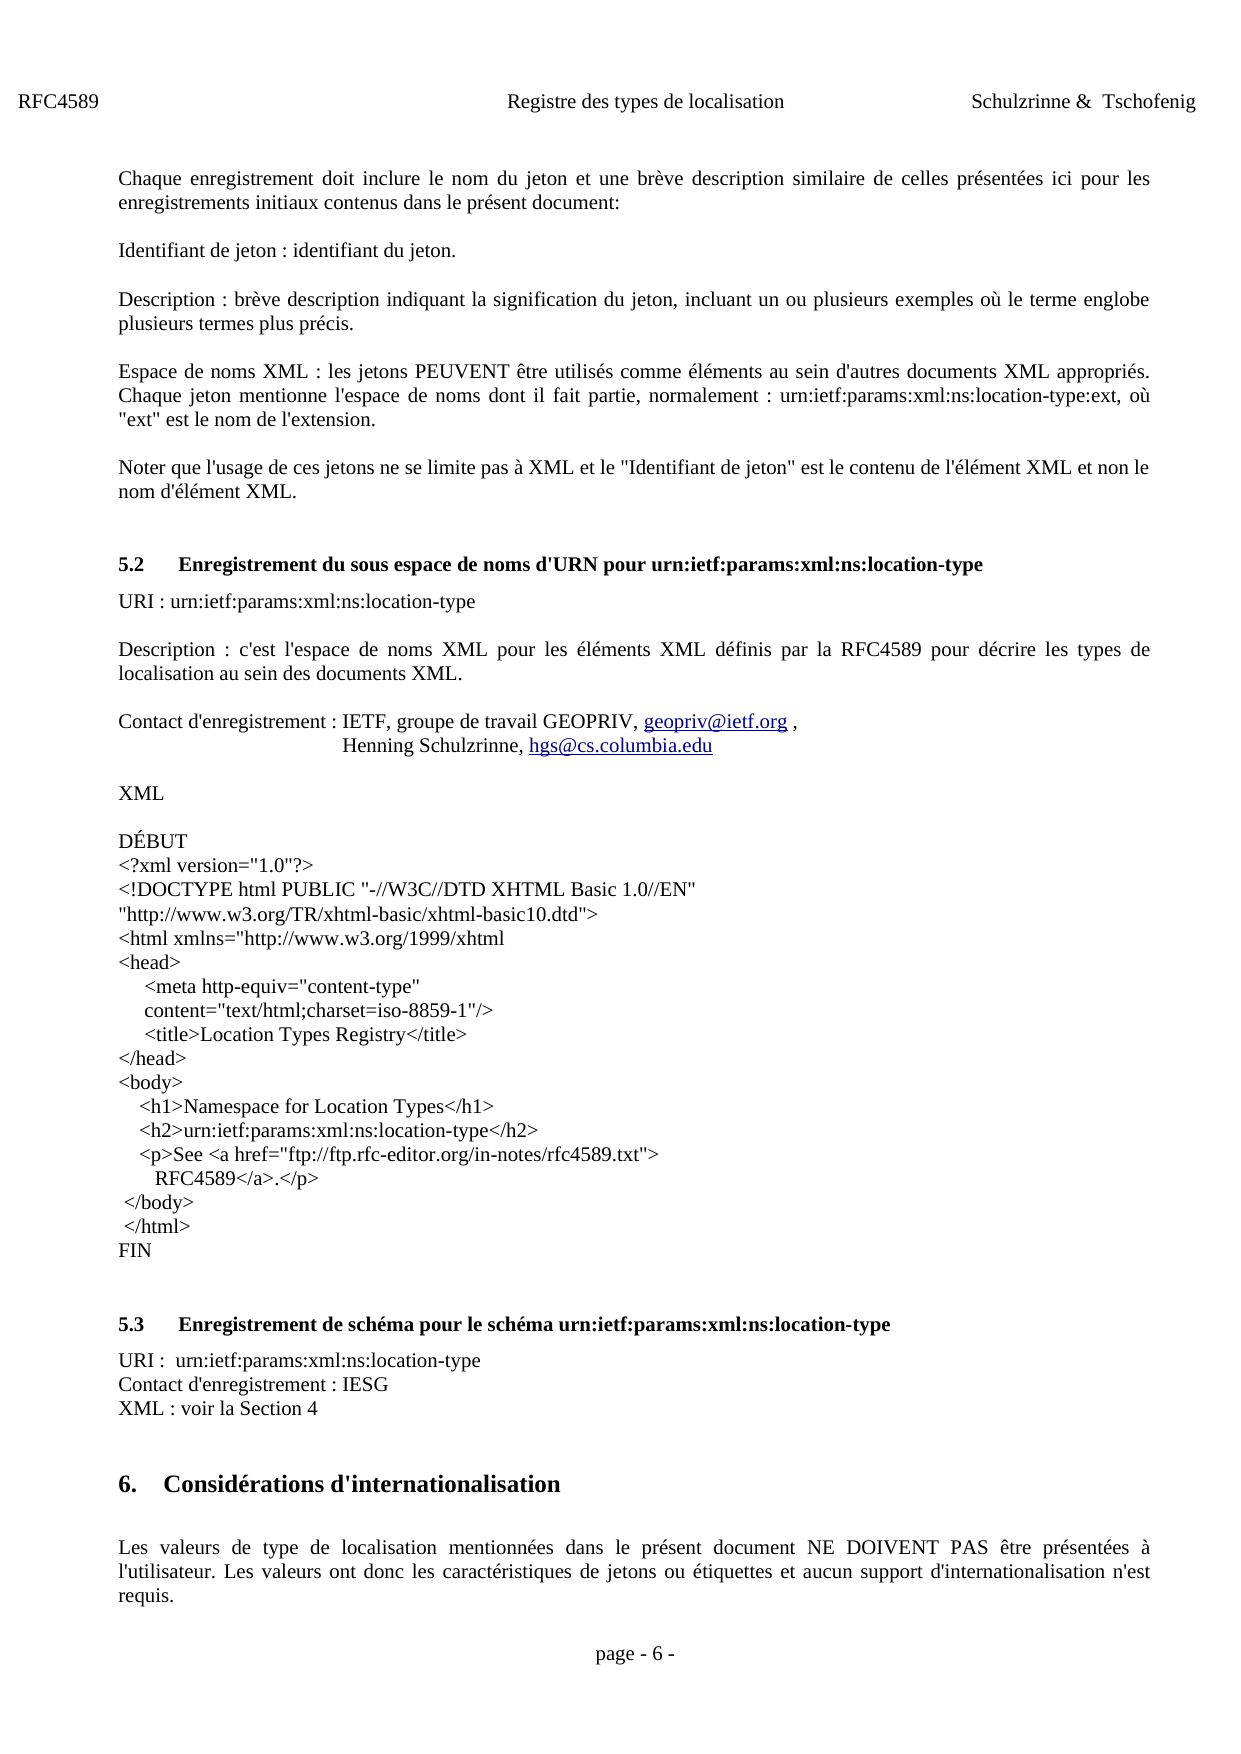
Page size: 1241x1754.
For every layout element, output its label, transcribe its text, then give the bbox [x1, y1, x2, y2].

text Les valeurs de type de localisation mentionnées dans le présent document NE DOIVENT PAS être présentées à l'utilisateur. Les valeurs ont donc les caractéristiques de jetons ou étiquettes et aucun support d'internationalisation n'est requis. [118, 1534, 1152, 1607]
text <meta http-equiv="content-type" [118, 974, 1152, 998]
subtitle 5.3 Enregistrement de schéma pour le schéma urn:ietf:params:xml:ns:location-type [118, 1311, 1152, 1336]
text <p>See <a href="ftp://ftp.rfc-editor.org/in-notes/rfc4589.txt"> [118, 1142, 1152, 1166]
text <html xmlns="http://www.w3.org/1999/xhtml [118, 926, 1152, 949]
text RFC4589</a>.</p> [118, 1166, 1152, 1190]
text <h1>Namespace for Location Types</h1> [118, 1094, 1152, 1118]
text <title>Location Types Registry</title> [118, 1022, 1152, 1046]
text <head> [118, 949, 1152, 974]
text URI : urn:ietf:params:xml:ns:location-type [118, 1348, 1152, 1372]
text Chaque enregistrement doit inclure le nom du jeton et une brève description similaire de celles présentées ici pour les enregistrements initiaux contenus dans le présent document: [118, 166, 1152, 214]
text Identifiant de jeton : identifiant du jeton. [118, 238, 1152, 262]
subtitle 5.2 Enregistrement du sous espace de noms d'URN pour urn:ietf:params:xml:ns:location-type [118, 552, 1152, 576]
text XML : voir la Section 4 [118, 1396, 1152, 1420]
text FIN [118, 1238, 1152, 1262]
text DÉBUT [118, 829, 1152, 853]
text Espace de noms XML : les jetons PEUVENT être utilisés comme éléments au sein d'autres documents XML appropriés. Chaque jeton mentionne l'espace de noms dont il fait partie, normalement : urn:ietf:params:xml:ns:location-type:ext, où "ext" est le nom de l'extension. [118, 359, 1152, 431]
text Henning Schulzrinne, hgs@cs.columbia.edu [118, 733, 1152, 757]
text Description : c'est l'espace de noms XML pour les éléments XML définis par la RFC4589 pour décrire les types de localisation au sein des documents XML. [118, 637, 1152, 685]
text <?xml version="1.0"?> [118, 853, 1152, 877]
text "http://www.w3.org/TR/xhtml-basic/xhtml-basic10.dtd"> [118, 901, 1152, 926]
text <body> [118, 1070, 1152, 1094]
text </body> [118, 1190, 1152, 1214]
text <!DOCTYPE html PUBLIC "-//W3C//DTD XHTML Basic 1.0//EN" [118, 877, 1152, 901]
text content="text/html;charset=iso-8859-1"/> [118, 998, 1152, 1022]
text Contact d'enregistrement : IETF, groupe de travail GEOPRIV, geopriv@ietf.org , [118, 709, 1152, 733]
text Description : brève description indiquant la signification du jeton, incluant un ou plusieurs exemples où le terme englobe plusieurs termes plus précis. [118, 286, 1152, 334]
text Contact d'enregistrement : IESG [118, 1372, 1152, 1396]
text </head> [118, 1046, 1152, 1070]
text </html> [118, 1214, 1152, 1238]
text Noter que l'usage de ces jetons ne se limite pas à XML et le "Identifiant de jeton" est le contenu de l'élément XML et non le nom d'élément XML. [118, 455, 1152, 503]
text URI : urn:ietf:params:xml:ns:location-type [118, 589, 1152, 613]
subtitle 6. Considérations d'internationalisation [118, 1469, 1152, 1498]
text XML [118, 781, 1152, 805]
text <h2>urn:ietf:params:xml:ns:location-type</h2> [118, 1118, 1152, 1142]
